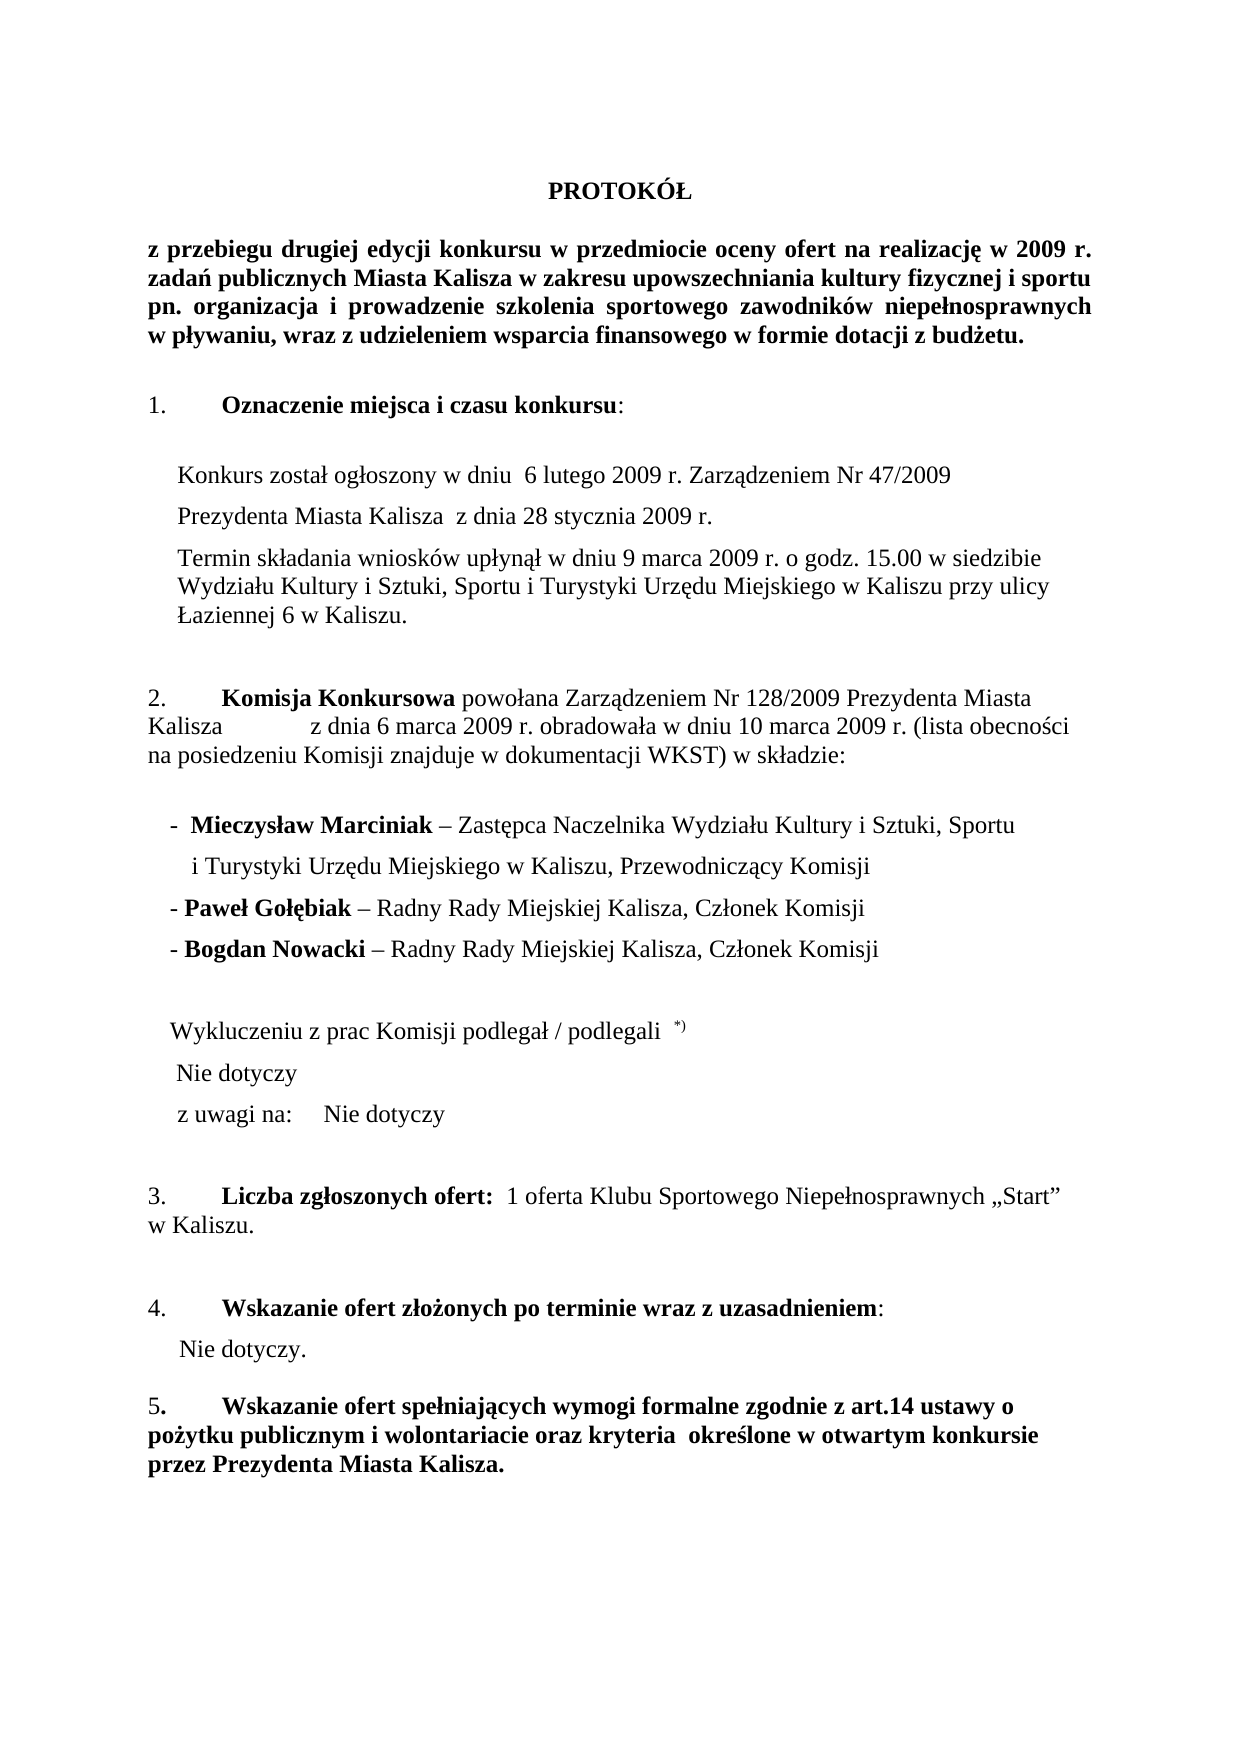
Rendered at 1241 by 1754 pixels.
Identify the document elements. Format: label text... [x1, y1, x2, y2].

list 4. Wskazanie ofert złożonych po terminie wraz z uzasadnieniem: [148, 1293, 1092, 1321]
text Wykluczeniu z prac Komisji podlegał / podlegali *) [148, 1016, 1092, 1045]
text - Paweł Gołębiak – Radny Rady Miejskiej Kalisza, Członek Komisji [148, 893, 1092, 921]
title PROTOKÓŁ [148, 176, 1092, 205]
text - Bogdan Nowacki – Radny Rady Miejskiej Kalisza, Członek Komisji [148, 934, 1092, 963]
list 5. Wskazanie ofert spełniających wymogi formalne zgodnie z art.14 ustawy o pożytku publicznym i wolontariacie oraz kryteria określone w otwartym konkursie przez Prezydenta Miasta Kalisza. [148, 1391, 1092, 1478]
list 1. Oznaczenie miejsca i czasu konkursu: [148, 390, 1092, 419]
text z przebiegu drugiej edycji konkursu w przedmiocie oceny ofert na realizację w 2009 r. zadań publicznych Miasta Kalisza w zakresu upowszechniania kultury fizycznej i sportu pn. organizacja i prowadzenie szkolenia sportowego zawodników niepełnosprawnych w pływaniu, wraz z udzieleniem wsparcia finansowego w formie dotacji z budżetu. [148, 234, 1092, 349]
list 2. Komisja Konkursowa powołana Zarządzeniem Nr 128/2009 Prezydenta Miasta Kalisza z dnia 6 marca 2009 r. obradowała w dniu 10 marca 2009 r. (lista obecności na posiedzeniu Komisji znajduje w dokumentacji WKST) w składzie: [148, 683, 1092, 769]
text i Turystyki Urzędu Miejskiego w Kaliszu, Przewodniczący Komisji [148, 851, 1092, 880]
list Termin składania wniosków upłynął w dniu 9 marca 2009 r. o godz. 15.00 w siedzibie Wydziału Kultury i Sztuki, Sportu i Turystyki Urzędu Miejskiego w Kaliszu przy ulicy Łaziennej 6 w Kaliszu. [177, 543, 1092, 629]
text - Mieczysław Marciniak – Zastępca Naczelnika Wydziału Kultury i Sztuki, Sportu [148, 810, 1092, 839]
text Nie dotyczy [148, 1058, 1092, 1086]
list 3. Liczba zgłoszonych ofert: 1 oferta Klubu Sportowego Niepełnosprawnych „Start” w Kaliszu. [148, 1181, 1092, 1239]
text z uwagi na: Nie dotyczy [177, 1099, 1092, 1128]
list Prezydenta Miasta Kalisza z dnia 28 stycznia 2009 r. [177, 501, 1092, 530]
text Nie dotyczy. [148, 1334, 1092, 1363]
list Konkurs został ogłoszony w dniu 6 lutego 2009 r. Zarządzeniem Nr 47/2009 [177, 460, 1092, 489]
